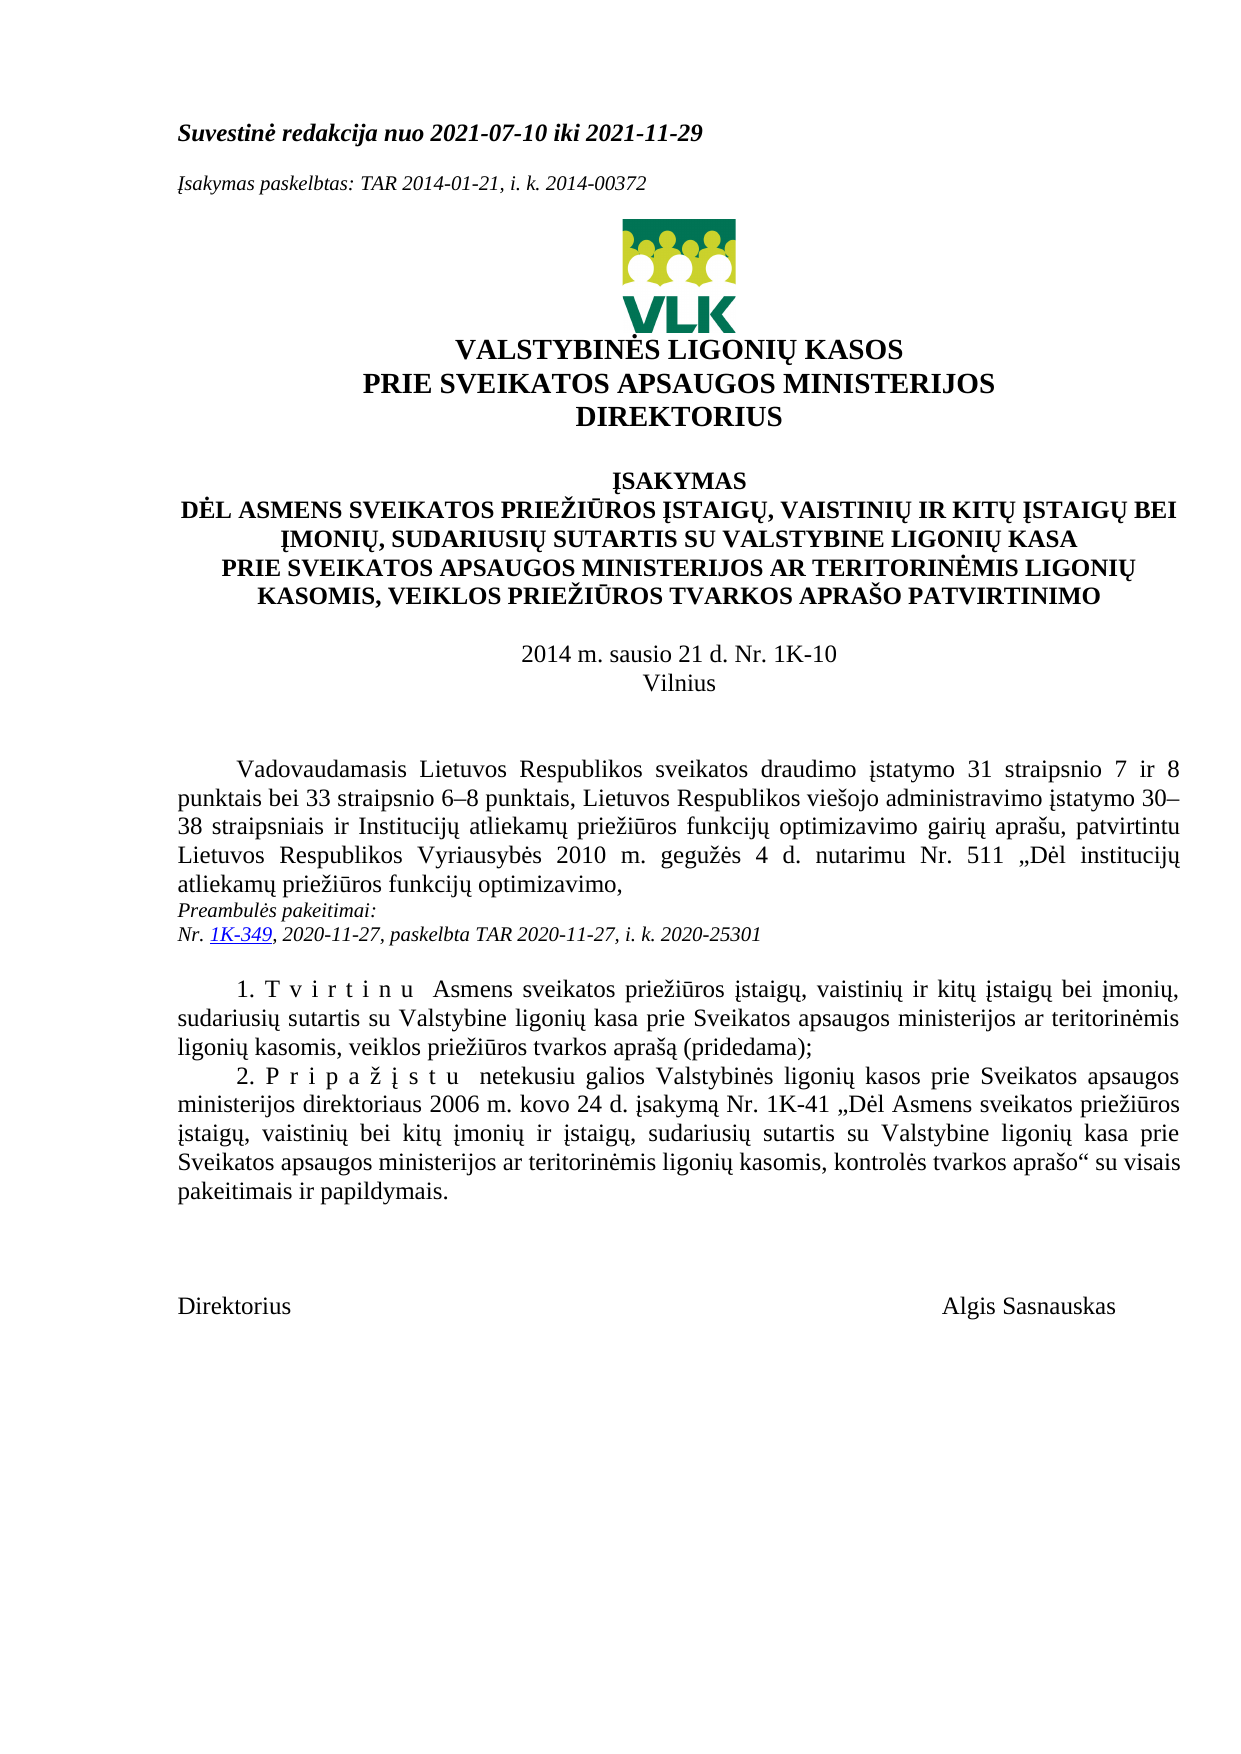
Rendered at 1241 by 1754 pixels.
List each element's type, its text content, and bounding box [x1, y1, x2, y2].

text 2014 m. sausio 21 d. Nr. 1K-10 [177, 639, 1181, 668]
text DIREKTORIUS [177, 399, 1181, 433]
text Vilnius [177, 668, 1181, 696]
text PRIE SVEIKATOS APSAUGOS MINISTERIJOS [177, 366, 1181, 399]
text VALSTYBINĖS LIGONIŲ KASOS [177, 332, 1181, 366]
text Vadovaudamasis Lietuvos Respublikos sveikatos draudimo įstatymo 31 straipsnio 7 ir 8 punktais bei 33 straipsnio 6–8 punktais, Lietuvos Respublikos viešojo administravimo įstatymo 30–38 straipsniais ir Institucijų atliekamų priežiūros funkcijų optimizavimo gairių aprašu, patvirtintu Lietuvos Respublikos Vyriausybės 2010 m. gegužės 4 d. nutarimu Nr. 511 „Dėl institucijų atliekamų priežiūros funkcijų optimizavimo, [177, 754, 1181, 898]
text Nr. 1K-349, 2020-11-27, paskelbta TAR 2020-11-27, i. k. 2020-25301 [177, 922, 1181, 946]
text Suvestinė redakcija nuo 2021-07-10 iki 2021-11-29 [177, 118, 1181, 147]
text 2. P r i p a ž į s t u netekusiu galios Valstybinės ligonių kasos prie Sveikatos apsaugos ministerijos direktoriaus 2006 m. kovo 24 d. įsakymą Nr. 1K-41 „Dėl Asmens sveikatos priežiūros įstaigų, vaistinių bei kitų įmonių ir įstaigų, sudariusių sutartis su Valstybine ligonių kasa prie Sveikatos apsaugos ministerijos ar teritorinėmis ligonių kasomis, kontrolės tvarkos aprašo“ su visais pakeitimais ir papildymais. [177, 1061, 1181, 1204]
text KASOMIS, VEIKLOS PRIEŽIŪROS TVARKOS APRAŠO PATVIRTINIMO [177, 581, 1181, 610]
text ĮSAKYMAS [177, 466, 1181, 495]
text Įsakymas paskelbtas: TAR 2014-01-21, i. k. 2014-00372 [177, 171, 1181, 195]
text 1. T v i r t i n u Asmens sveikatos priežiūros įstaigų, vaistinių ir kitų įstaigų bei įmonių, sudariusių sutartis su Valstybine ligonių kasa prie Sveikatos apsaugos ministerijos ar teritorinėmis ligonių kasomis, veiklos priežiūros tvarkos aprašą (pridedama); [177, 974, 1181, 1061]
text DĖL ASMENS SVEIKATOS PRIEŽIŪROS ĮSTAIGŲ, VAISTINIŲ IR KITŲ ĮSTAIGŲ BEI ĮMONIŲ, SUDARIUSIŲ SUTARTIS SU VALSTYBINE LIGONIŲ KASA [177, 495, 1181, 553]
text Preambulės pakeitimai: [177, 898, 1181, 922]
text PRIE SVEIKATOS APSAUGOS MINISTERIJOS AR TERITORINĖMIS LIGONIŲ [177, 553, 1181, 581]
text Direktorius Algis Sasnauskas [177, 1291, 1181, 1319]
